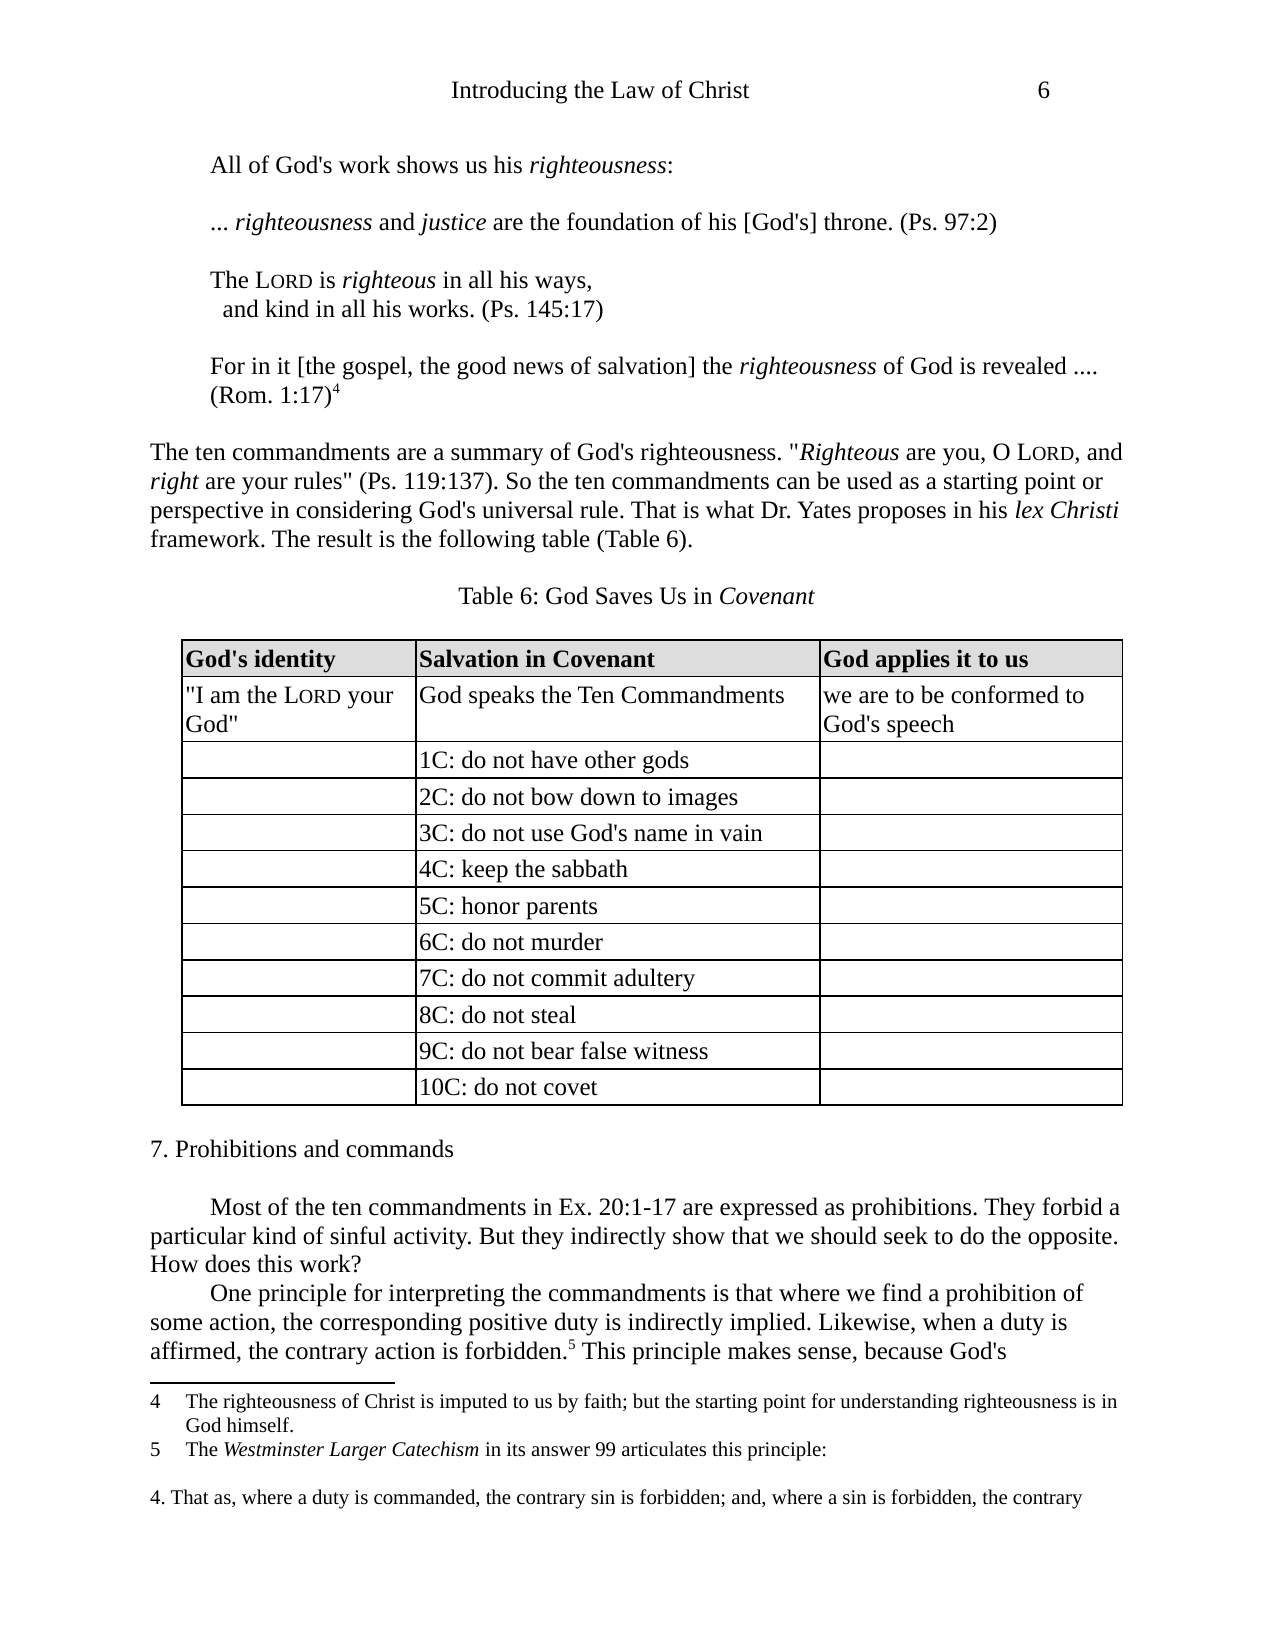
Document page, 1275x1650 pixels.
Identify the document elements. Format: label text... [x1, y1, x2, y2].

table_cell [821, 742, 1122, 777]
table_cell God speaks the Ten Commandments [417, 677, 819, 741]
table_cell [183, 997, 415, 1032]
table_cell [183, 779, 415, 813]
table_cell [183, 924, 415, 959]
table_header God's identity [183, 641, 415, 676]
table_cell [821, 1070, 1122, 1104]
table_cell 1C: do not have other gods [417, 742, 819, 777]
table_cell 5C: honor parents [417, 888, 819, 922]
text The ten commandments are a summary of God's righteousness. "Righteous are you, O Lord, and right are your rules" (Ps. 119:137). So the ten commandments can be used as a starting point or perspective in considering God's universal rule. That is what Dr. Yates proposes in his lex Christi framework. The result is the following table (Table 6). [150, 437, 1125, 552]
table_cell [183, 1033, 415, 1068]
table_cell 3C: do not use God's name in vain [417, 815, 819, 850]
table_cell [183, 742, 415, 777]
table_cell "I am the Lord your God" [183, 677, 415, 741]
text For in it [the gospel, the good news of salvation] the righteousness of God is revealed .... (Rom. 1:17) [210, 351, 1125, 409]
table_cell 8C: do not steal [417, 997, 819, 1032]
table_cell 10C: do not covet [417, 1070, 819, 1104]
text 4. That as, where a duty is commanded, the contrary sin is forbidden; and, where a sin is forbidden, the contrary [150, 1485, 1125, 1509]
table_cell 9C: do not bear false witness [417, 1033, 819, 1068]
table_cell [821, 779, 1122, 813]
table_header God applies it to us [821, 641, 1122, 676]
table_cell [183, 851, 415, 886]
text The righteousness of Christ is imputed to us by faith; but the starting point for understanding righteousness is in God himself. [150, 1389, 1125, 1437]
text 7. Prohibitions and commands [150, 1134, 1125, 1163]
table_cell we are to be conformed to God's speech [821, 677, 1122, 741]
table_cell [821, 1033, 1122, 1068]
table_cell 2C: do not bow down to images [417, 779, 819, 813]
table_cell [183, 961, 415, 995]
table_cell 4C: keep the sabbath [417, 851, 819, 886]
text The Lord is righteous in all his ways, [210, 265, 1125, 294]
table_cell [821, 851, 1122, 886]
text and kind in all his works. (Ps. 145:17) [210, 294, 1125, 322]
table_cell [821, 888, 1122, 922]
text One principle for interpreting the commandments is that where we find a prohibition of some action, the corresponding positive duty is indirectly implied. Likewise, when a duty is affirmed, the contrary action is forbidden. This principle makes sense, because God's [150, 1278, 1125, 1364]
table_cell [821, 997, 1122, 1032]
text ... righteousness and justice are the foundation of his [God's] throne. (Ps. 97:2) [210, 207, 1125, 236]
table_cell [183, 815, 415, 850]
table_cell [821, 924, 1122, 959]
text All of God's work shows us his righteousness: [150, 150, 1125, 179]
table_cell [821, 815, 1122, 850]
table_cell [183, 888, 415, 922]
text The Westminster Larger Catechism in its answer 99 articulates this principle: [150, 1437, 1125, 1461]
table_cell [183, 1070, 415, 1104]
text Most of the ten commandments in Ex. 20:1-17 are expressed as prohibitions. They forbid a particular kind of sinful activity. But they indirectly show that we should seek to do the opposite. How does this work? [150, 1192, 1125, 1278]
text Table 6: God Saves Us in Covenant [150, 581, 1125, 610]
table_cell [821, 961, 1122, 995]
table_cell 6C: do not murder [417, 924, 819, 959]
table_header Salvation in Covenant [417, 641, 819, 676]
table_cell 7C: do not commit adultery [417, 961, 819, 995]
